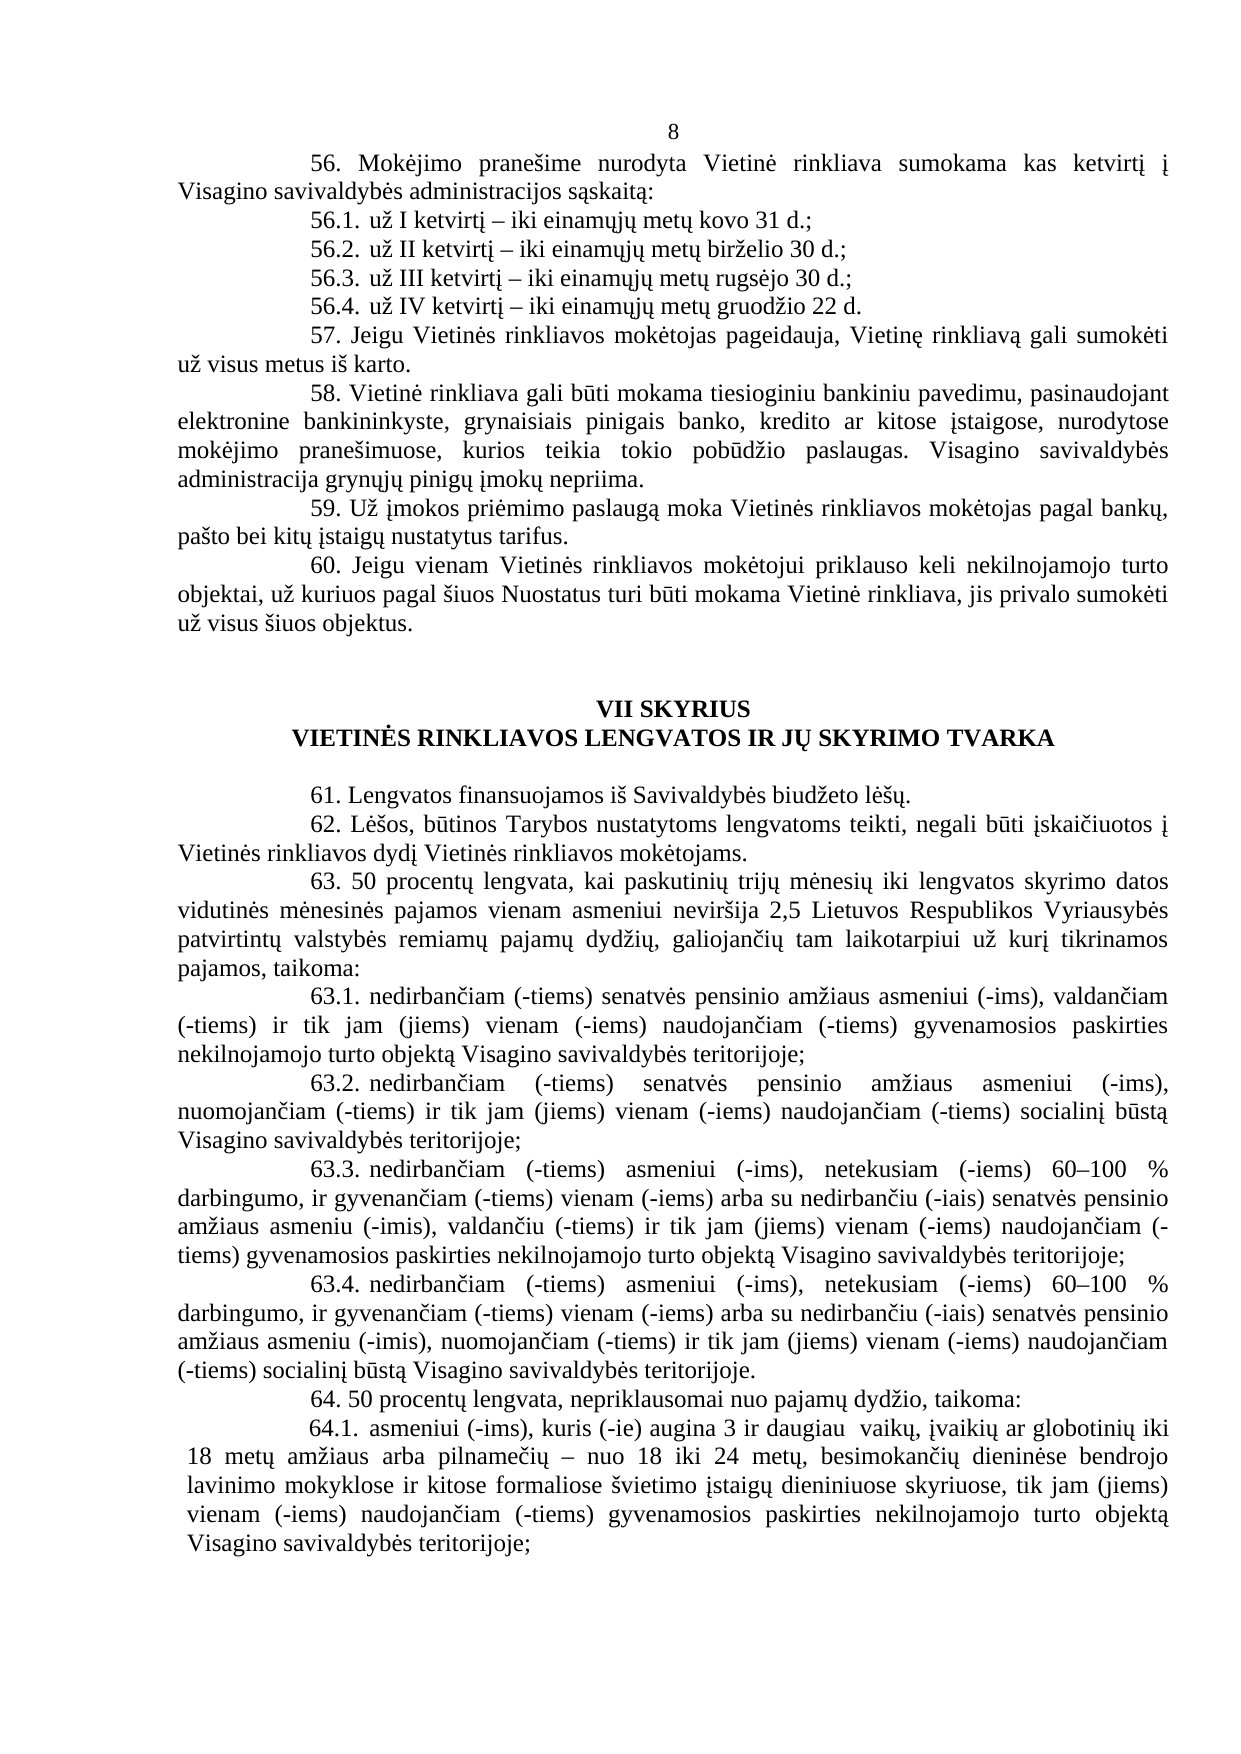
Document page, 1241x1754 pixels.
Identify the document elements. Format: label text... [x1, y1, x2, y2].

text VII SKYRIUS [177, 694, 1169, 723]
text 56.3. už III ketvirtį – iki einamųjų metų rugsėjo 30 d.; [177, 263, 1169, 291]
text 61. Lengvatos finansuojamos iš Savivaldybės biudžeto lėšų. [177, 780, 1169, 809]
text 63.2. nedirbančiam (-tiems) senatvės pensinio amžiaus asmeniui (-ims), nuomojančiam (-tiems) ir tik jam (jiems) vienam (-iems) naudojančiam (-tiems) socialinį būstą Visagino savivaldybės teritorijoje; [177, 1068, 1169, 1154]
text 56.1. už I ketvirtį – iki einamųjų metų kovo 31 d.; [177, 205, 1169, 234]
text 63. 50 procentų lengvata, kai paskutinių trijų mėnesių iki lengvatos skyrimo datos vidutinės mėnesinės pajamos vienam asmeniui neviršija 2,5 Lietuvos Respublikos Vyriausybės patvirtintų valstybės remiamų pajamų dydžių, galiojančių tam laikotarpiui už kurį tikrinamos pajamos, taikoma: [177, 866, 1169, 981]
text 63.4. nedirbančiam (-tiems) asmeniui (-ims), netekusiam (-iems) 60–100 % darbingumo, ir gyvenančiam (-tiems) vienam (-iems) arba su nedirbančiu (-iais) senatvės pensinio amžiaus asmeniu (-imis), nuomojančiam (-tiems) ir tik jam (jiems) vienam (-iems) naudojančiam (-tiems) socialinį būstą Visagino savivaldybės teritorijoje. [177, 1269, 1169, 1384]
text 56.4. už IV ketvirtį – iki einamųjų metų gruodžio 22 d. [177, 291, 1169, 320]
text 62. Lėšos, būtinos Tarybos nustatytoms lengvatoms teikti, negali būti įskaičiuotos į Vietinės rinkliavos dydį Vietinės rinkliavos mokėtojams. [177, 809, 1169, 866]
text 64. 50 procentų lengvata, nepriklausomai nuo pajamų dydžio, taikoma: [177, 1384, 1169, 1413]
text 57. Jeigu Vietinės rinkliavos mokėtojas pageidauja, Vietinę rinkliavą gali sumokėti už visus metus iš karto. [177, 320, 1169, 378]
text 56. Mokėjimo pranešime nurodyta Vietinė rinkliava sumokama kas ketvirtį į Visagino savivaldybės administracijos sąskaitą: [177, 148, 1169, 205]
text 64.1. asmeniui (-ims), kuris (-ie) augina 3 ir daugiau vaikų, įvaikių ar globotinių iki 18 metų amžiaus arba pilnamečių – nuo 18 iki 24 metų, besimokančių dieninėse bendrojo lavinimo mokyklose ir kitose formaliose švietimo įstaigų dieniniuose skyriuose, tik jam (jiems) vienam (-iems) naudojančiam (-tiems) gyvenamosios paskirties nekilnojamojo turto objektą Visagino savivaldybės teritorijoje; [187, 1413, 1169, 1556]
text VIETINĖS RINKLIAVOS LENGVATOS IR JŲ SKYRIMO TVARKA [177, 723, 1169, 751]
text 56.2. už II ketvirtį – iki einamųjų metų birželio 30 d.; [177, 234, 1169, 263]
text 58. Vietinė rinkliava gali būti mokama tiesioginiu bankiniu pavedimu, pasinaudojant elektronine bankininkyste, grynaisiais pinigais banko, kredito ar kitose įstaigose, nurodytose mokėjimo pranešimuose, kurios teikia tokio pobūdžio paslaugas. Visagino savivaldybės administracija grynųjų pinigų įmokų nepriima. [177, 378, 1169, 493]
text 63.1. nedirbančiam (-tiems) senatvės pensinio amžiaus asmeniui (-ims), valdančiam (-tiems) ir tik jam (jiems) vienam (-iems) naudojančiam (-tiems) gyvenamosios paskirties nekilnojamojo turto objektą Visagino savivaldybės teritorijoje; [177, 981, 1169, 1068]
text 63.3. nedirbančiam (-tiems) asmeniui (-ims), netekusiam (-iems) 60–100 % darbingumo, ir gyvenančiam (-tiems) vienam (-iems) arba su nedirbančiu (-iais) senatvės pensinio amžiaus asmeniu (-imis), valdančiu (-tiems) ir tik jam (jiems) vienam (-iems) naudojančiam (-tiems) gyvenamosios paskirties nekilnojamojo turto objektą Visagino savivaldybės teritorijoje; [177, 1154, 1169, 1269]
text 59. Už įmokos priėmimo paslaugą moka Vietinės rinkliavos mokėtojas pagal bankų, pašto bei kitų įstaigų nustatytus tarifus. [177, 493, 1169, 550]
text 60. Jeigu vienam Vietinės rinkliavos mokėtojui priklauso keli nekilnojamojo turto objektai, už kuriuos pagal šiuos Nuostatus turi būti mokama Vietinė rinkliava, jis privalo sumokėti už visus šiuos objektus. [177, 550, 1169, 636]
